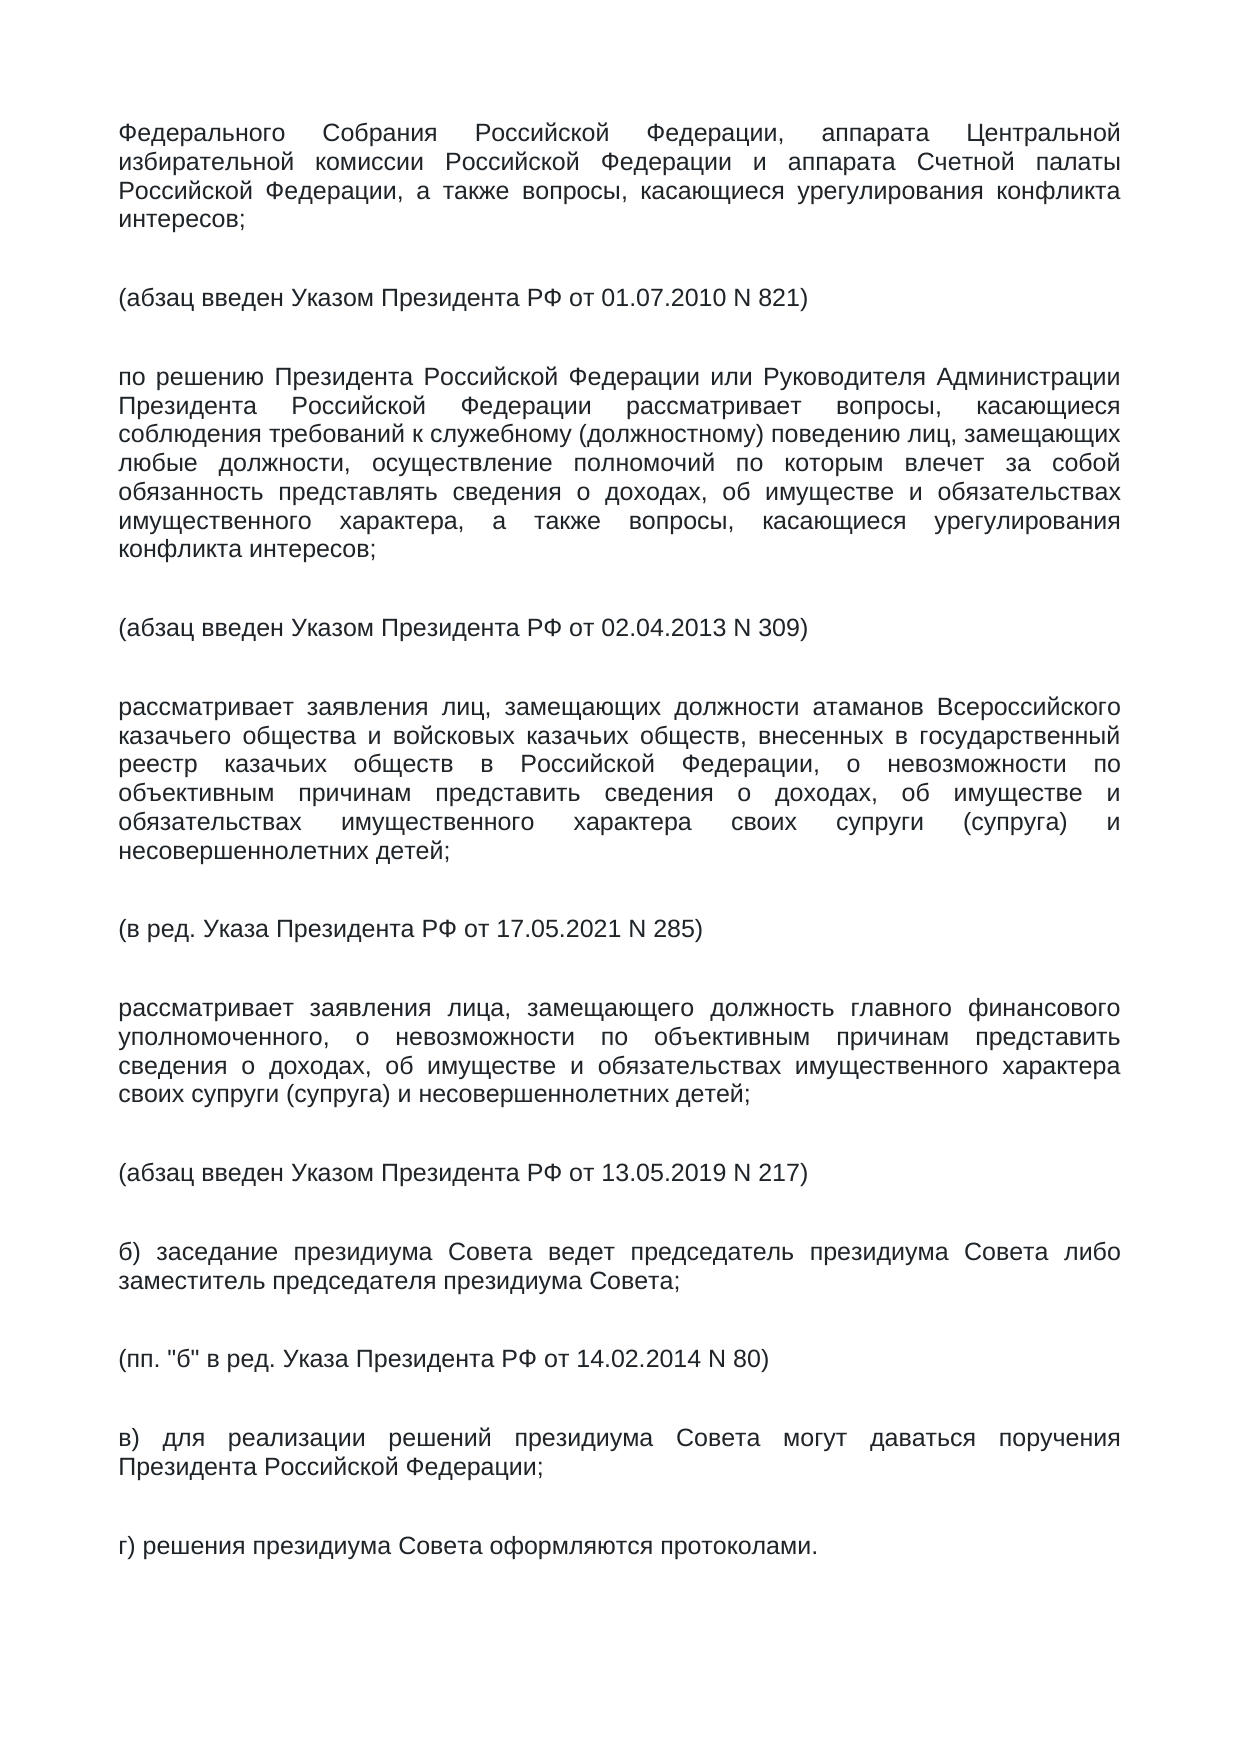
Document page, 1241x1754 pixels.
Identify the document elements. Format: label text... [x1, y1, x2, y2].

text г) решения президиума Совета оформляются протоколами. [118, 1531, 1122, 1559]
text по решению Президента Российской Федерации или Руководителя Администрации Президента Российской Федерации рассматривает вопросы, касающиеся соблюдения требований к служебному (должностному) поведению лиц, замещающих любые должности, осуществление полномочий по которым влечет за собой обязанность представлять сведения о доходах, об имуществе и обязательствах имущественного характера, а также вопросы, касающиеся урегулирования конфликта интересов; [118, 362, 1122, 563]
text (абзац введен Указом Президента РФ от 02.04.2013 N 309) [118, 613, 1122, 642]
text б) заседание президиума Совета ведет председатель президиума Совета либо заместитель председателя президиума Совета; [118, 1237, 1122, 1294]
text рассматривает заявления лиц, замещающих должности атаманов Всероссийского казачьего общества и войсковых казачьих обществ, внесенных в государственный реестр казачьих обществ в Российской Федерации, о невозможности по объективным причинам представить сведения о доходах, об имуществе и обязательствах имущественного характера своих супруги (супруга) и несовершеннолетних детей; [118, 692, 1122, 864]
text Федерального Собрания Российской Федерации, аппарата Центральной избирательной комиссии Российской Федерации и аппарата Счетной палаты Российской Федерации, а также вопросы, касающиеся урегулирования конфликта интересов; [118, 118, 1122, 233]
text в) для реализации решений президиума Совета могут даваться поручения Президента Российской Федерации; [118, 1423, 1122, 1481]
text рассматривает заявления лица, замещающего должность главного финансового уполномоченного, о невозможности по объективным причинам представить сведения о доходах, об имуществе и обязательствах имущественного характера своих супруги (супруга) и несовершеннолетних детей; [118, 993, 1122, 1108]
text (пп. "б" в ред. Указа Президента РФ от 14.02.2014 N 80) [118, 1344, 1122, 1373]
text (абзац введен Указом Президента РФ от 01.07.2010 N 821) [118, 283, 1122, 312]
text (в ред. Указа Президента РФ от 17.05.2021 N 285) [118, 914, 1122, 943]
text (абзац введен Указом Президента РФ от 13.05.2019 N 217) [118, 1158, 1122, 1187]
